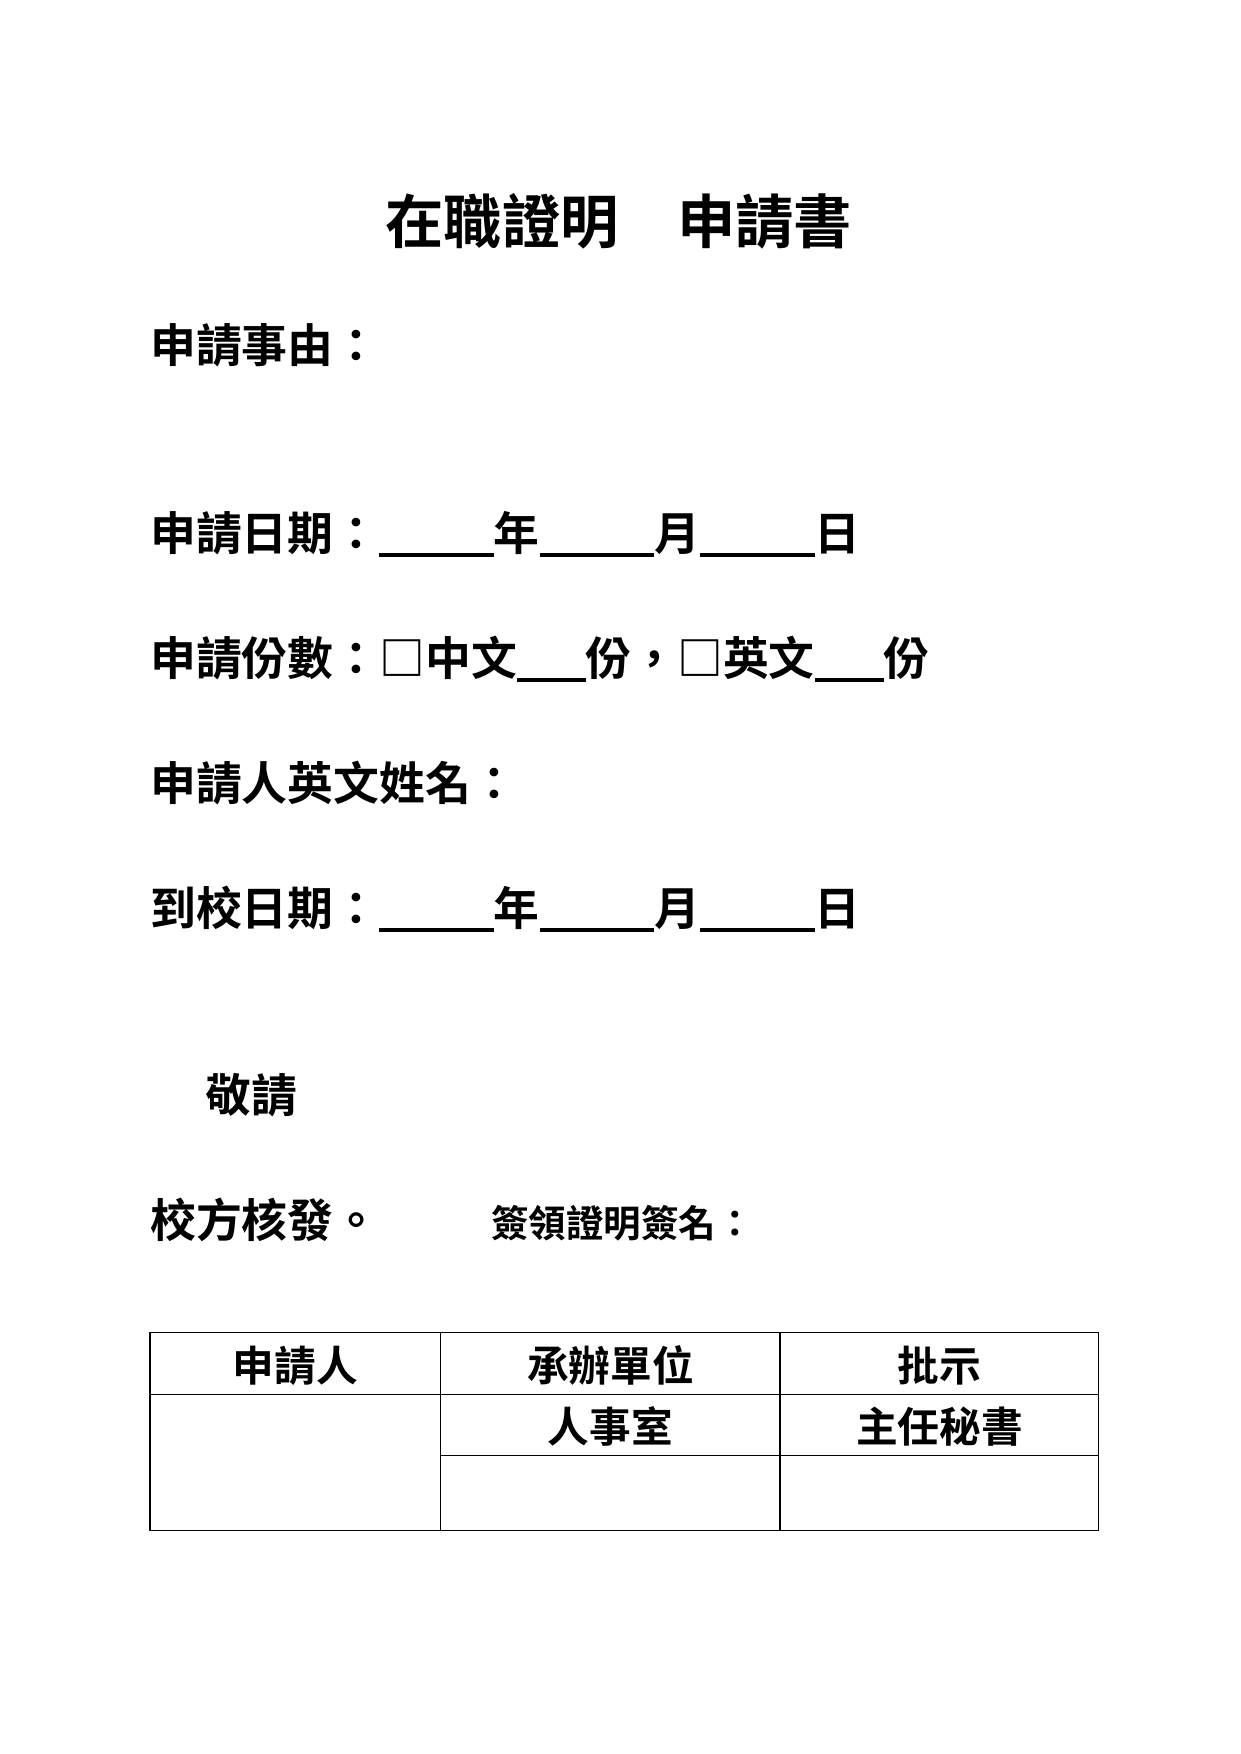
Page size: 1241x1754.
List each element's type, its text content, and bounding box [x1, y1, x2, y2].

table_cell [781, 1456, 1098, 1530]
text 申請人英文姓名： [150, 707, 1087, 832]
text 申請份數：□中文 份，□英文 份 [150, 582, 1087, 707]
text 申請事由： [150, 270, 1087, 395]
table_header 承辦單位 [441, 1333, 779, 1393]
text 在職證明 申請書 [150, 145, 1087, 270]
text 校方核發。 [150, 1145, 1087, 1280]
table_header 申請人 [151, 1333, 440, 1393]
text 簽領證明簽名： [491, 1194, 742, 1248]
text 到校日期： 年 月 日 [150, 832, 1087, 957]
table_cell [151, 1395, 440, 1530]
table_cell 人事室 [441, 1395, 779, 1455]
text 申請日期： 年 月 日 [150, 457, 1087, 582]
table_header 批示 [781, 1333, 1098, 1393]
text 敬請 [150, 1020, 1087, 1145]
table_cell 主任秘書 [781, 1395, 1098, 1455]
table_cell [441, 1456, 779, 1530]
